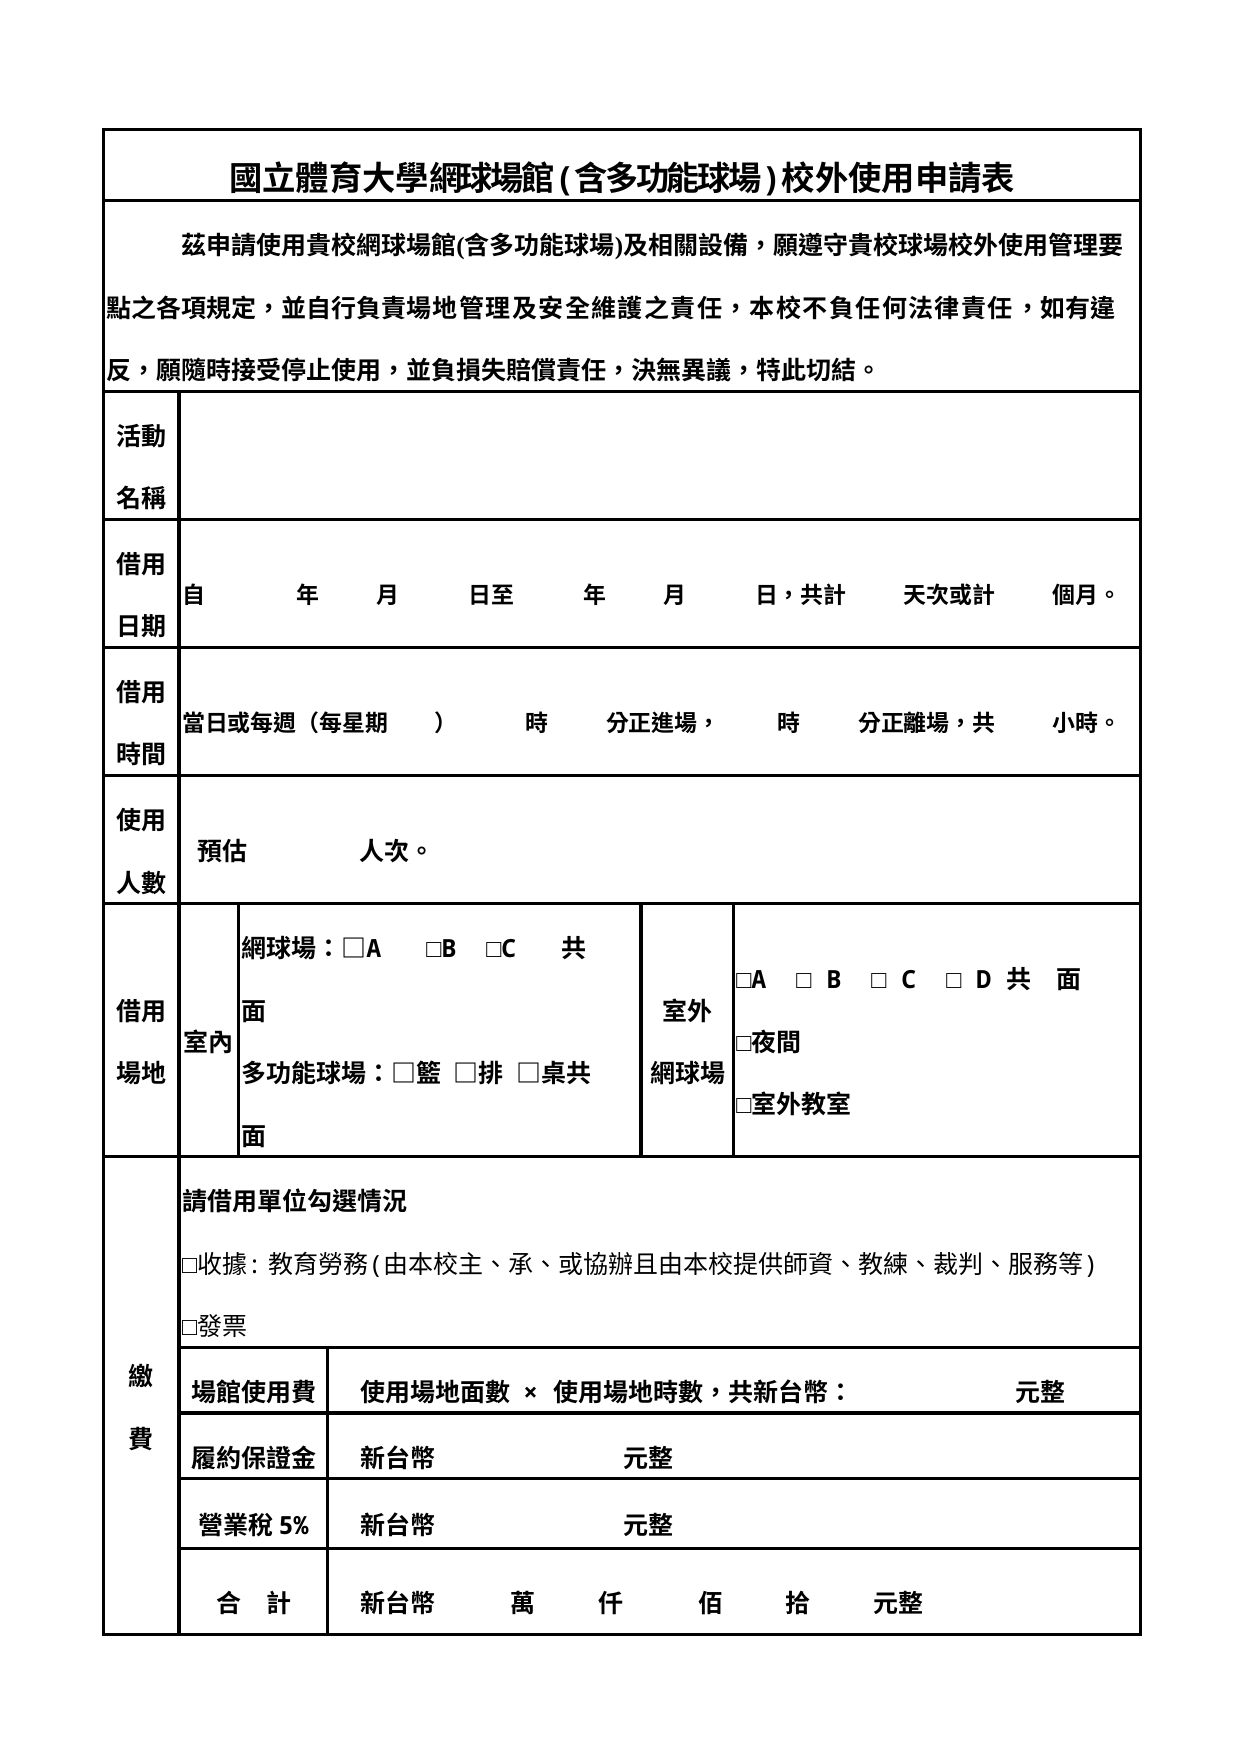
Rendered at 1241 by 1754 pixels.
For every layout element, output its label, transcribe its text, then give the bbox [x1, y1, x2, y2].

table_cell 場館使用費 [181, 1349, 326, 1411]
table_header 國立體育大學網球場館(含多功能球場)校外使用申請表 [105, 131, 1139, 199]
table_cell 茲申請使用貴校網球場館(含多功能球場)及相關設備，願遵守貴校球場校外使用管理要點之各項規定，並自行負責場地管理及安全維護之責任，本校不負任何法律責任，如有違反，願隨時接受停止使用，並負損失賠償責任，決無異議，特此切結。 [105, 202, 1139, 389]
table_cell □A □ B □ C □ D 共 面 □夜間 □室外教室 [735, 905, 1139, 1155]
table_cell 當日或每週（每星期 ） 時 分正進場， 時 分正離場，共 小時。 [181, 649, 1139, 774]
table_cell 借用 日期 [105, 521, 177, 646]
table_cell 借用 場地 [105, 905, 177, 1155]
table_cell 營業稅5% [181, 1480, 326, 1547]
table_cell 新台幣 元整 [329, 1415, 1139, 1477]
table_cell 室內 [181, 905, 237, 1155]
table_cell 繳 費 [105, 1158, 177, 1633]
table_cell 預估 人次。 [181, 777, 1139, 902]
table_cell 新台幣 元整 [329, 1480, 1139, 1547]
table_cell 網球場：□A □B □C 共 面 多功能球場：□籃 □排 □桌共 面 [240, 905, 639, 1155]
table_cell 自 年 月 日至 年 月 日，共計 天次或計 個月。 [181, 521, 1139, 646]
table_cell 履約保證金 [181, 1415, 326, 1477]
table_cell 使用場地面數 × 使用場地時數，共新台幣： 元整 [329, 1349, 1139, 1411]
table_cell [181, 393, 1139, 518]
table_cell 請借用單位勾選情況 □收據: 教育勞務(由本校主、承、或協辦且由本校提供師資、教練、裁判、服務等) □發票 [181, 1158, 1139, 1346]
table_cell 新台幣 萬 仟 佰 拾 元整 [329, 1550, 1139, 1633]
table_cell 活動 名稱 [105, 393, 177, 518]
table_cell 合 計 [181, 1550, 326, 1633]
table_cell 使用人數 [105, 777, 177, 902]
table_cell 借用 時間 [105, 649, 177, 774]
table_cell 室外 網球場 [643, 905, 732, 1155]
